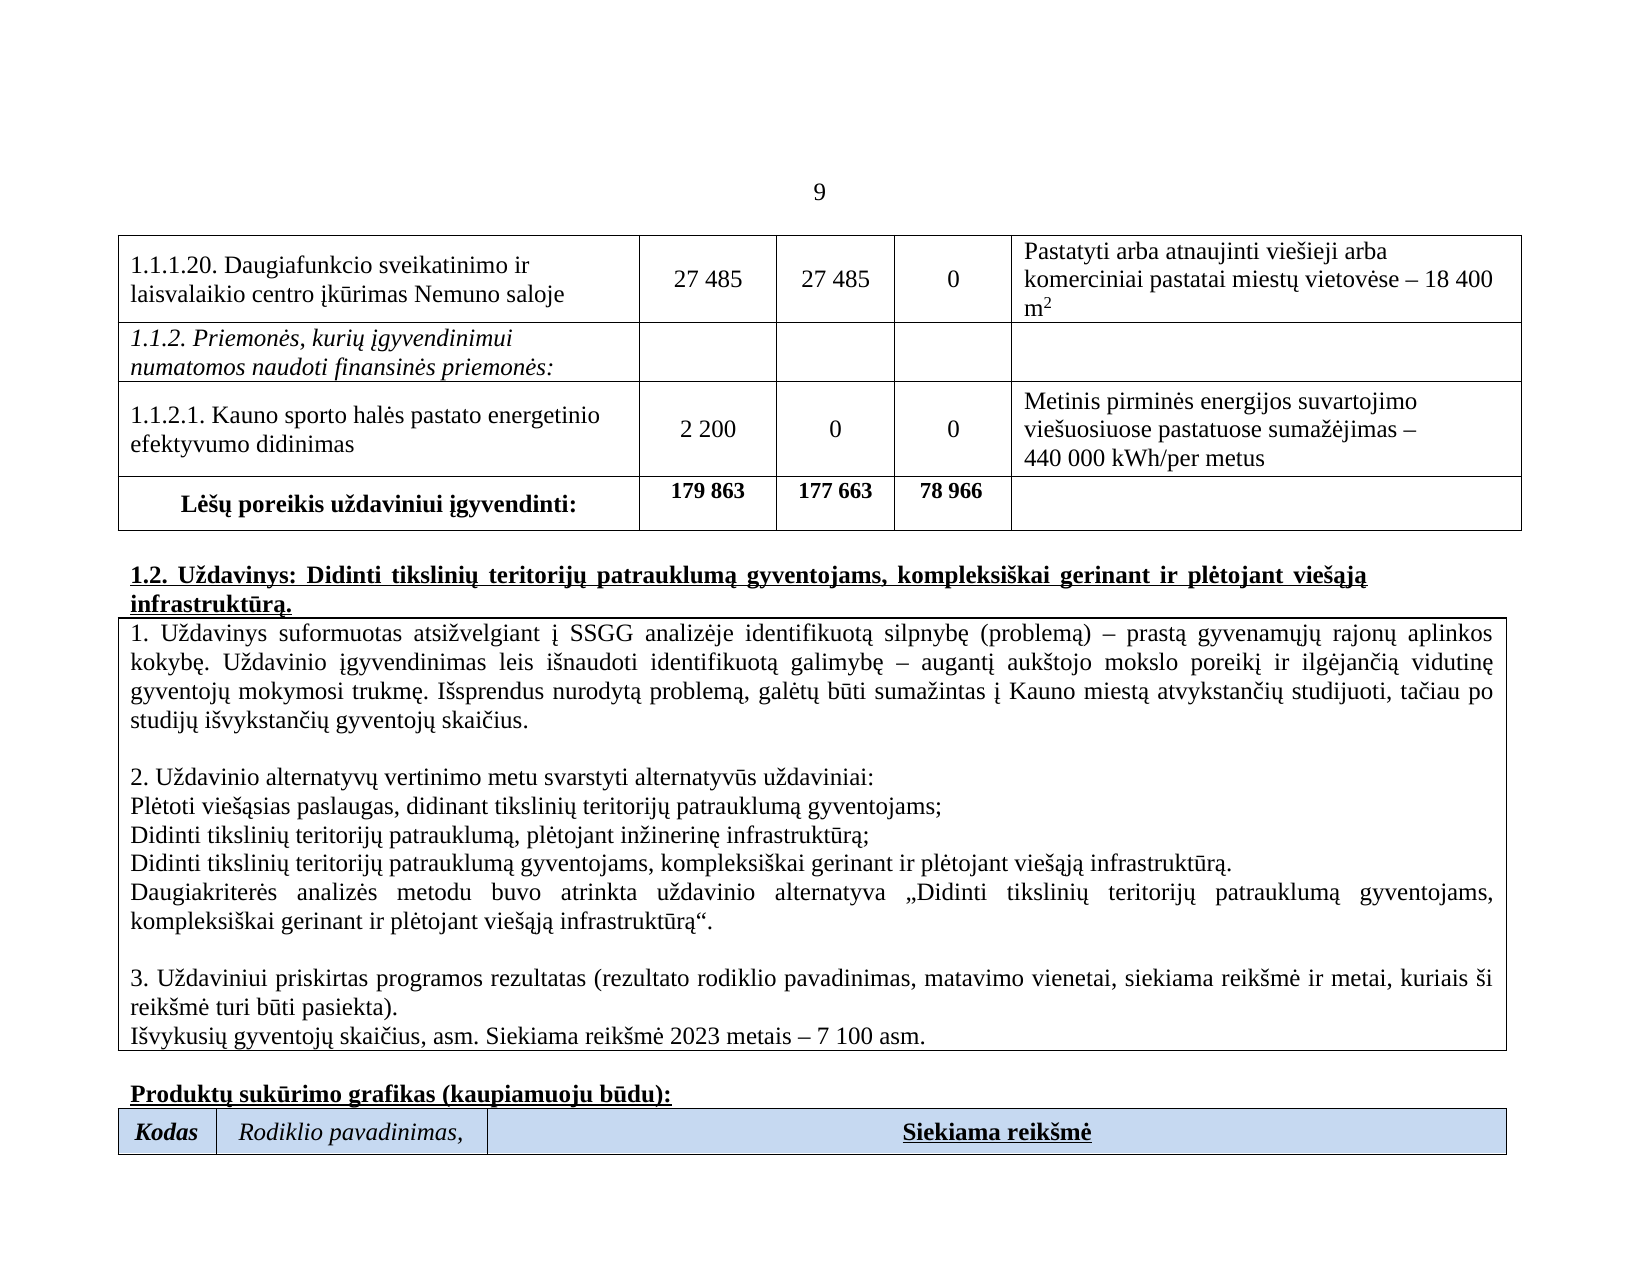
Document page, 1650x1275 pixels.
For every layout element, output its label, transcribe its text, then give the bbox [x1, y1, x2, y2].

table_cell [640, 323, 776, 381]
table_cell 2 200 [640, 382, 776, 476]
table_cell 179 863 [640, 477, 776, 530]
table_cell Metinis pirminės energijos suvartojimo viešuosiuose pastatuose sumažėjimas – 440 000 kWh/per metus [1012, 382, 1521, 476]
table_cell Kodas [119, 1109, 216, 1153]
table_cell Produktų sukūrimo grafikas (kaupiamuoju būdu): [118, 1051, 1507, 1108]
table_cell 1. Uždavinys suformuotas atsižvelgiant į SSGG analizėje identifikuotą silpnybę (problemą) – prastą gyvenamųjų rajonų aplinkos kokybę. Uždavinio įgyvendinimas leis išnaudoti identifikuotą galimybę – augantį aukštojo mokslo poreikį ir ilgėjančią vidutinę gyventojų mokymosi trukmę. Išsprendus nurodytą problemą, galėtų būti sumažintas į Kauno miestą atvykstančių studijuoti, tačiau po studijų išvykstančių gyventojų skaičius. [119, 619, 1506, 733]
table_cell [777, 323, 894, 381]
table_cell 0 [777, 382, 894, 476]
table_cell [119, 935, 1506, 963]
table_cell Išvykusių gyventojų skaičius, asm. Siekiama reikšmė 2023 metais – 7 100 asm. [119, 1021, 1506, 1050]
table_cell Daugiakriterės analizės metodu buvo atrinkta uždavinio alternatyva „Didinti tikslinių teritorijų patrauklumą gyventojams, kompleksiškai gerinant ir plėtojant viešąją infrastruktūrą“. [119, 877, 1506, 935]
table_cell 27 485 [640, 236, 776, 322]
table_cell Lėšų poreikis uždaviniui įgyvendinti: [119, 477, 639, 530]
table_cell Siekiama reikšmė [488, 1109, 1506, 1153]
table_cell [1012, 477, 1521, 530]
table_cell [895, 323, 1011, 381]
table_cell 1.1.1.20. Daugiafunkcio sveikatinimo ir laisvalaikio centro įkūrimas Nemuno saloje [119, 236, 639, 322]
table_cell Plėtoti viešąsias paslaugas, didinant tikslinių teritorijų patrauklumą gyventojams; [119, 791, 1506, 820]
table_cell 0 [895, 236, 1011, 322]
table_cell 27 485 [777, 236, 894, 322]
table_cell 78 966 [895, 477, 1011, 530]
table_cell 1.1.2.1. Kauno sporto halės pastato energetinio efektyvumo didinimas [119, 382, 639, 476]
table_cell [1012, 323, 1521, 381]
table_cell 2. Uždavinio alternatyvų vertinimo metu svarstyti alternatyvūs uždaviniai: [119, 762, 1506, 791]
table_cell 0 [895, 382, 1011, 476]
table_cell 3. Uždaviniui priskirtas programos rezultatas (rezultato rodiklio pavadinimas, matavimo vienetai, siekiama reikšmė ir metai, kuriais ši reikšmė turi būti pasiekta). [119, 964, 1506, 1021]
table_cell Rodiklio pavadinimas, [217, 1109, 487, 1153]
table_cell [119, 734, 1506, 762]
table_cell Didinti tikslinių teritorijų patrauklumą gyventojams, kompleksiškai gerinant ir plėtojant viešąją infrastruktūrą. [119, 849, 1506, 877]
table_cell 1.1.2. Priemonės, kurių įgyvendinimui numatomos naudoti finansinės priemonės: [119, 323, 639, 381]
table_cell 177 663 [777, 477, 894, 530]
table_header 1.2. Uždavinys: Didinti tikslinių teritorijų patrauklumą gyventojams, kompleksiškai gerinant ir plėtojant viešąją infrastruktūrą. [118, 560, 1380, 617]
table_header [1380, 560, 1507, 617]
table_cell Pastatyti arba atnaujinti viešieji arba komerciniai pastatai miestų vietovėse – 18 400 m2 [1012, 236, 1521, 322]
table_cell Didinti tikslinių teritorijų patrauklumą, plėtojant inžinerinę infrastruktūrą; [119, 820, 1506, 848]
